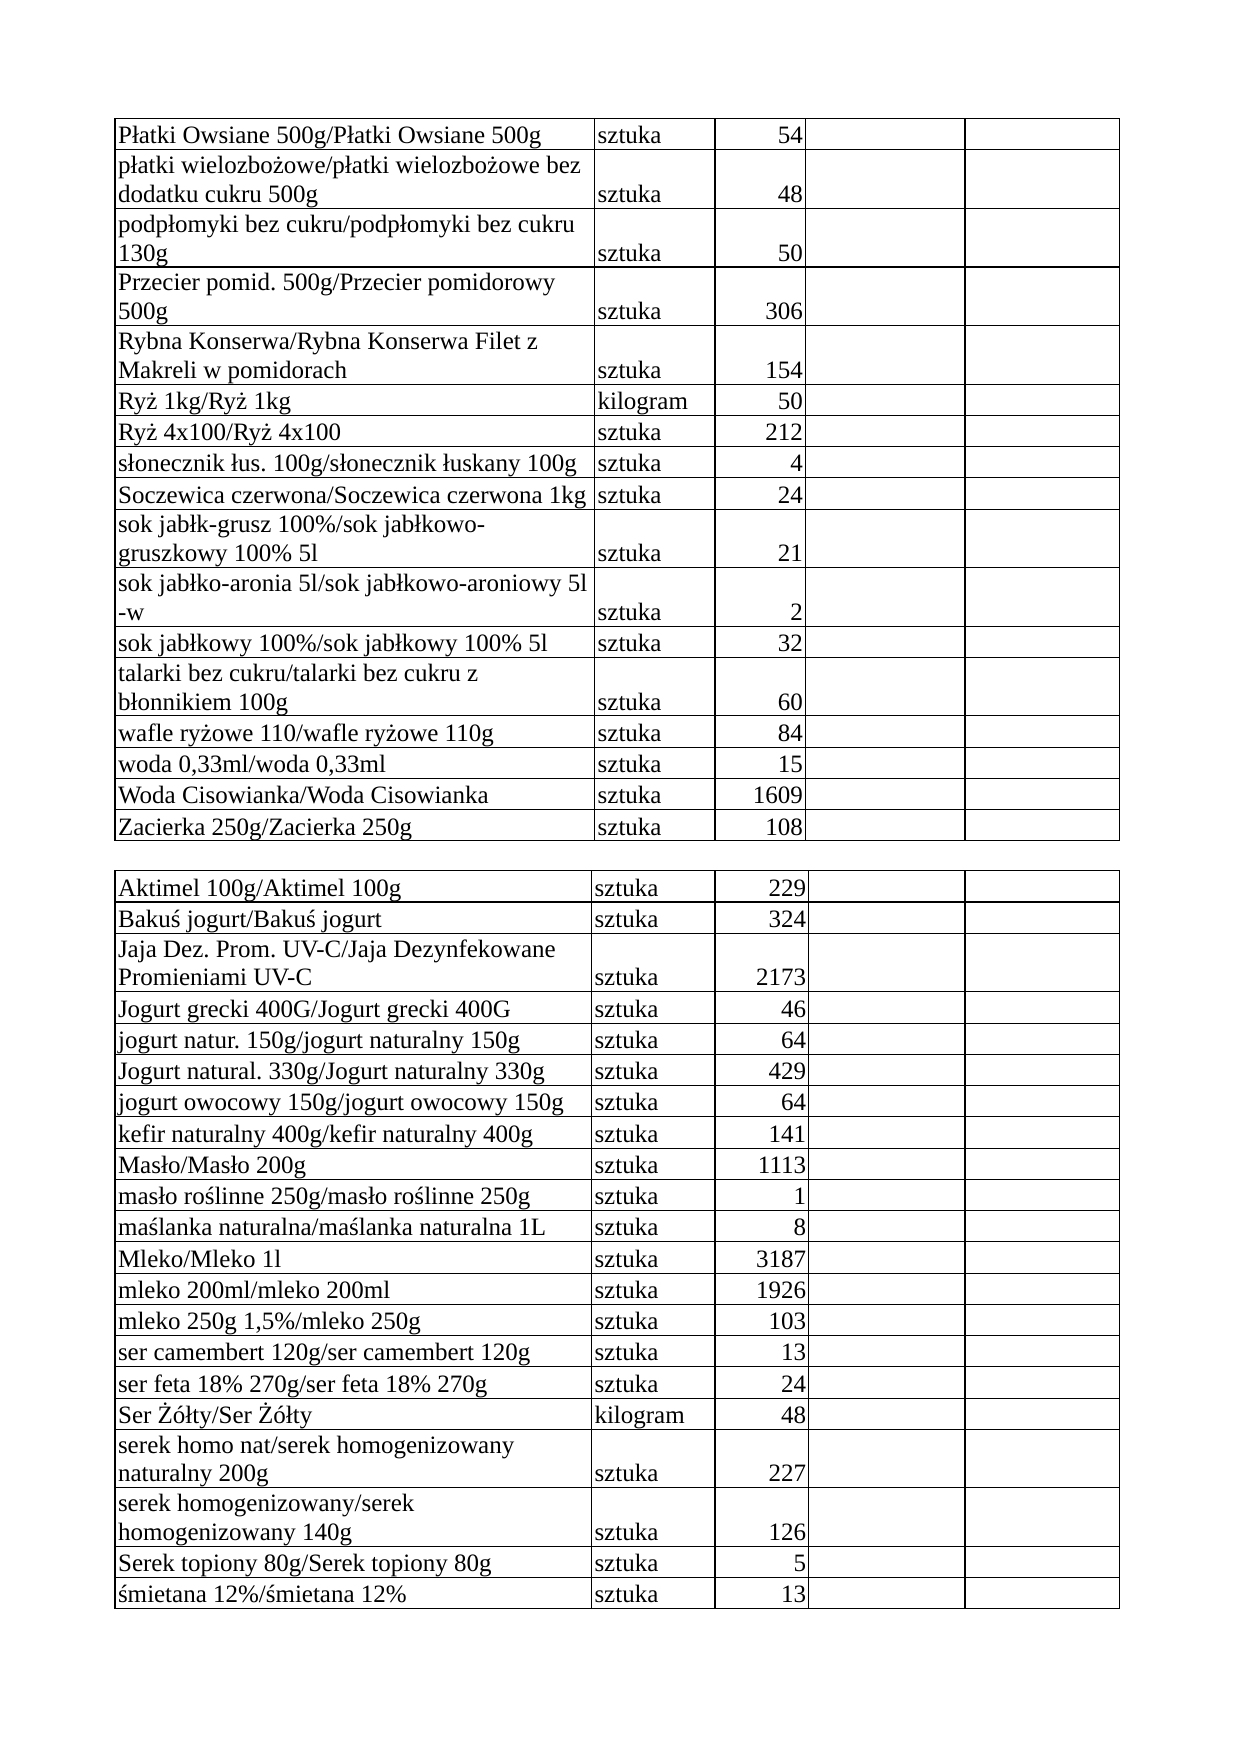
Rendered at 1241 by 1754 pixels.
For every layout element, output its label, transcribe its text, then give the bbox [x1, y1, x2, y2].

table_cell serek homogenizowany/serek homogenizowany 140g [116, 1488, 591, 1546]
table_cell [806, 779, 964, 809]
table_cell płatki wielozbożowe/płatki wielozbożowe bez dodatku cukru 500g [116, 150, 594, 208]
table_cell [966, 1117, 1119, 1147]
table_cell sztuka [595, 748, 714, 778]
table_cell sztuka [595, 478, 714, 508]
table_cell sztuka [592, 903, 714, 933]
table_cell 141 [716, 1117, 808, 1147]
table_cell [806, 209, 964, 266]
table_cell kefir naturalny 400g/kefir naturalny 400g [116, 1117, 591, 1147]
table_cell sztuka [592, 1274, 714, 1304]
table_cell [809, 1086, 964, 1116]
table_cell [809, 1367, 964, 1397]
table_cell [809, 1180, 964, 1210]
table_cell jogurt natur. 150g/jogurt naturalny 150g [116, 1024, 591, 1054]
table_cell 48 [716, 150, 805, 208]
table_cell 126 [716, 1488, 808, 1546]
table_cell [966, 119, 1119, 149]
table_cell Jogurt natural. 330g/Jogurt naturalny 330g [116, 1055, 591, 1085]
table_cell Płatki Owsiane 500g/Płatki Owsiane 500g [116, 119, 594, 149]
table_cell [966, 810, 1119, 840]
table_cell 1113 [716, 1149, 808, 1179]
table_cell sztuka [592, 1367, 714, 1397]
table_cell Jaja Dez. Prom. UV-C/Jaja Dezynfekowane Promieniami UV-C [116, 934, 591, 991]
table_cell kilogram [592, 1399, 714, 1429]
table_cell [806, 658, 964, 715]
table_cell [809, 1336, 964, 1366]
table_cell [809, 1117, 964, 1147]
table_cell [966, 627, 1119, 657]
table_cell 13 [716, 1336, 808, 1366]
table_cell talarki bez cukru/talarki bez cukru z błonnikiem 100g [116, 658, 594, 715]
table_cell Ryż 1kg/Ryż 1kg [116, 385, 594, 415]
table_cell 429 [716, 1055, 808, 1085]
table_cell [966, 1055, 1119, 1085]
table_cell [966, 1488, 1119, 1546]
table_cell mleko 200ml/mleko 200ml [116, 1274, 591, 1304]
table_cell [806, 119, 964, 149]
table_cell 154 [716, 326, 805, 383]
table_cell sztuka [592, 1149, 714, 1179]
table_cell sok jabłk-grusz 100%/sok jabłkowo-gruszkowy 100% 5l [116, 510, 594, 567]
table_cell woda 0,33ml/woda 0,33ml [116, 748, 594, 778]
table_cell [966, 326, 1119, 383]
table_cell ser feta 18% 270g/ser feta 18% 270g [116, 1367, 591, 1397]
table_cell sztuka [592, 992, 714, 1022]
table_cell sztuka [592, 1086, 714, 1116]
table_cell 60 [716, 658, 805, 715]
table_cell sztuka [595, 209, 714, 266]
table_cell podpłomyki bez cukru/podpłomyki bez cukru 130g [116, 209, 594, 266]
table_header 229 [716, 871, 808, 901]
table_cell [809, 1055, 964, 1085]
table_cell sztuka [592, 1430, 714, 1487]
table_cell [966, 1305, 1119, 1335]
table_cell sztuka [592, 934, 714, 991]
table_cell 15 [716, 748, 805, 778]
table_cell [966, 1149, 1119, 1179]
table_cell sztuka [595, 416, 714, 446]
table_cell [966, 385, 1119, 415]
table_cell [809, 1024, 964, 1054]
table_cell [809, 992, 964, 1022]
table_cell sztuka [595, 150, 714, 208]
table_cell 227 [716, 1430, 808, 1487]
table_cell [966, 1399, 1119, 1429]
table_cell 32 [716, 627, 805, 657]
table_cell [806, 150, 964, 208]
table_cell [966, 478, 1119, 508]
table_cell [806, 416, 964, 446]
table_cell Zacierka 250g/Zacierka 250g [116, 810, 594, 840]
table_cell [966, 1367, 1119, 1397]
table_cell jogurt owocowy 150g/jogurt owocowy 150g [116, 1086, 591, 1116]
table_cell [966, 268, 1119, 325]
table_cell Bakuś jogurt/Bakuś jogurt [116, 903, 591, 933]
table_cell [966, 992, 1119, 1022]
table_cell 212 [716, 416, 805, 446]
table_cell [966, 903, 1119, 933]
table_cell 2 [716, 568, 805, 626]
table_cell 1 [716, 1180, 808, 1210]
table_cell [809, 1578, 964, 1608]
table_cell [966, 1242, 1119, 1272]
table_cell [806, 326, 964, 383]
table_cell [809, 1274, 964, 1304]
table_cell sztuka [595, 510, 714, 567]
table_cell 1926 [716, 1274, 808, 1304]
table_cell [966, 447, 1119, 477]
table_cell sztuka [595, 658, 714, 715]
table_cell sztuka [592, 1336, 714, 1366]
table_cell [966, 1180, 1119, 1210]
table_cell 1609 [716, 779, 805, 809]
table_cell [806, 478, 964, 508]
table_cell sztuka [595, 268, 714, 325]
table_cell [806, 748, 964, 778]
table_cell [966, 568, 1119, 626]
table_cell [809, 1305, 964, 1335]
table_cell sztuka [592, 1055, 714, 1085]
table_cell 4 [716, 447, 805, 477]
table_cell śmietana 12%/śmietana 12% [116, 1578, 591, 1608]
table_cell Serek topiony 80g/Serek topiony 80g [116, 1547, 591, 1577]
table_cell sztuka [595, 447, 714, 477]
table_cell [966, 1336, 1119, 1366]
table_cell [966, 1024, 1119, 1054]
table_cell [966, 1547, 1119, 1577]
table_header sztuka [592, 871, 714, 901]
table_cell wafle ryżowe 110/wafle ryżowe 110g [116, 716, 594, 747]
table_cell sztuka [595, 119, 714, 149]
table_cell 2173 [716, 934, 808, 991]
table_cell kilogram [595, 385, 714, 415]
table_cell 21 [716, 510, 805, 567]
table_cell sztuka [592, 1024, 714, 1054]
table_cell 103 [716, 1305, 808, 1335]
table_cell [966, 209, 1119, 266]
table_cell sztuka [592, 1117, 714, 1147]
table_cell sztuka [592, 1488, 714, 1546]
table_cell 50 [716, 385, 805, 415]
table_cell sztuka [595, 716, 714, 747]
table_cell [966, 1086, 1119, 1116]
table_cell [966, 748, 1119, 778]
table_cell sztuka [592, 1180, 714, 1210]
table_header [809, 871, 964, 901]
table_cell [809, 1547, 964, 1577]
table_cell 24 [716, 1367, 808, 1397]
table_cell ser camembert 120g/ser camembert 120g [116, 1336, 591, 1366]
table_cell [966, 1578, 1119, 1608]
table_cell Ryż 4x100/Ryż 4x100 [116, 416, 594, 446]
table_cell serek homo nat/serek homogenizowany naturalny 200g [116, 1430, 591, 1487]
table_cell masło roślinne 250g/masło roślinne 250g [116, 1180, 591, 1210]
table_cell 24 [716, 478, 805, 508]
table_cell [806, 510, 964, 567]
table_cell mleko 250g 1,5%/mleko 250g [116, 1305, 591, 1335]
table_header [966, 871, 1119, 901]
table_cell [806, 568, 964, 626]
table_cell [809, 1399, 964, 1429]
table_cell 324 [716, 903, 808, 933]
table_cell [806, 385, 964, 415]
table_cell Mleko/Mleko 1l [116, 1242, 591, 1272]
table_cell [966, 1211, 1119, 1241]
table_cell [806, 447, 964, 477]
table_cell Jogurt grecki 400G/Jogurt grecki 400G [116, 992, 591, 1022]
table_cell [806, 268, 964, 325]
table_cell sztuka [595, 627, 714, 657]
table_cell sztuka [592, 1211, 714, 1241]
table_cell maślanka naturalna/maślanka naturalna 1L [116, 1211, 591, 1241]
table_cell sztuka [595, 810, 714, 840]
table_cell słonecznik łus. 100g/słonecznik łuskany 100g [116, 447, 594, 477]
table_cell 46 [716, 992, 808, 1022]
table_cell Soczewica czerwona/Soczewica czerwona 1kg [116, 478, 594, 508]
table_cell sztuka [592, 1578, 714, 1608]
table_cell sztuka [592, 1547, 714, 1577]
table_cell sok jabłko-aronia 5l/sok jabłkowo-aroniowy 5l -w [116, 568, 594, 626]
table_cell [809, 934, 964, 991]
table_cell [806, 627, 964, 657]
table_cell [966, 1274, 1119, 1304]
table_cell 306 [716, 268, 805, 325]
table_cell Rybna Konserwa/Rybna Konserwa Filet z Makreli w pomidorach [116, 326, 594, 383]
table_cell [966, 1430, 1119, 1487]
table_cell [809, 1242, 964, 1272]
table_cell [809, 1149, 964, 1179]
table_cell 8 [716, 1211, 808, 1241]
table_cell [809, 1488, 964, 1546]
table_cell Masło/Masło 200g [116, 1149, 591, 1179]
table_cell [809, 1430, 964, 1487]
table_cell [806, 810, 964, 840]
table_cell [806, 716, 964, 747]
table_cell [966, 416, 1119, 446]
table_cell sztuka [592, 1305, 714, 1335]
table_cell [966, 510, 1119, 567]
table_cell 50 [716, 209, 805, 266]
table_cell [809, 903, 964, 933]
table_cell 64 [716, 1086, 808, 1116]
table_cell [966, 150, 1119, 208]
table_cell sztuka [592, 1242, 714, 1272]
table_cell 54 [716, 119, 805, 149]
table_cell 64 [716, 1024, 808, 1054]
table_cell 84 [716, 716, 805, 747]
table_cell [809, 1211, 964, 1241]
table_cell Ser Żółty/Ser Żółty [116, 1399, 591, 1429]
table_cell sztuka [595, 779, 714, 809]
table_cell 13 [716, 1578, 808, 1608]
table_cell [966, 779, 1119, 809]
table_cell 3187 [716, 1242, 808, 1272]
table_cell sztuka [595, 568, 714, 626]
table_cell Przecier pomid. 500g/Przecier pomidorowy 500g [116, 268, 594, 325]
table_cell [966, 934, 1119, 991]
table_cell [966, 658, 1119, 715]
table_cell sok jabłkowy 100%/sok jabłkowy 100% 5l [116, 627, 594, 657]
table_header Aktimel 100g/Aktimel 100g [116, 871, 591, 901]
table_cell Woda Cisowianka/Woda Cisowianka [116, 779, 594, 809]
table_cell sztuka [595, 326, 714, 383]
table_cell [966, 716, 1119, 747]
table_cell 108 [716, 810, 805, 840]
table_cell 5 [716, 1547, 808, 1577]
table_cell 48 [716, 1399, 808, 1429]
